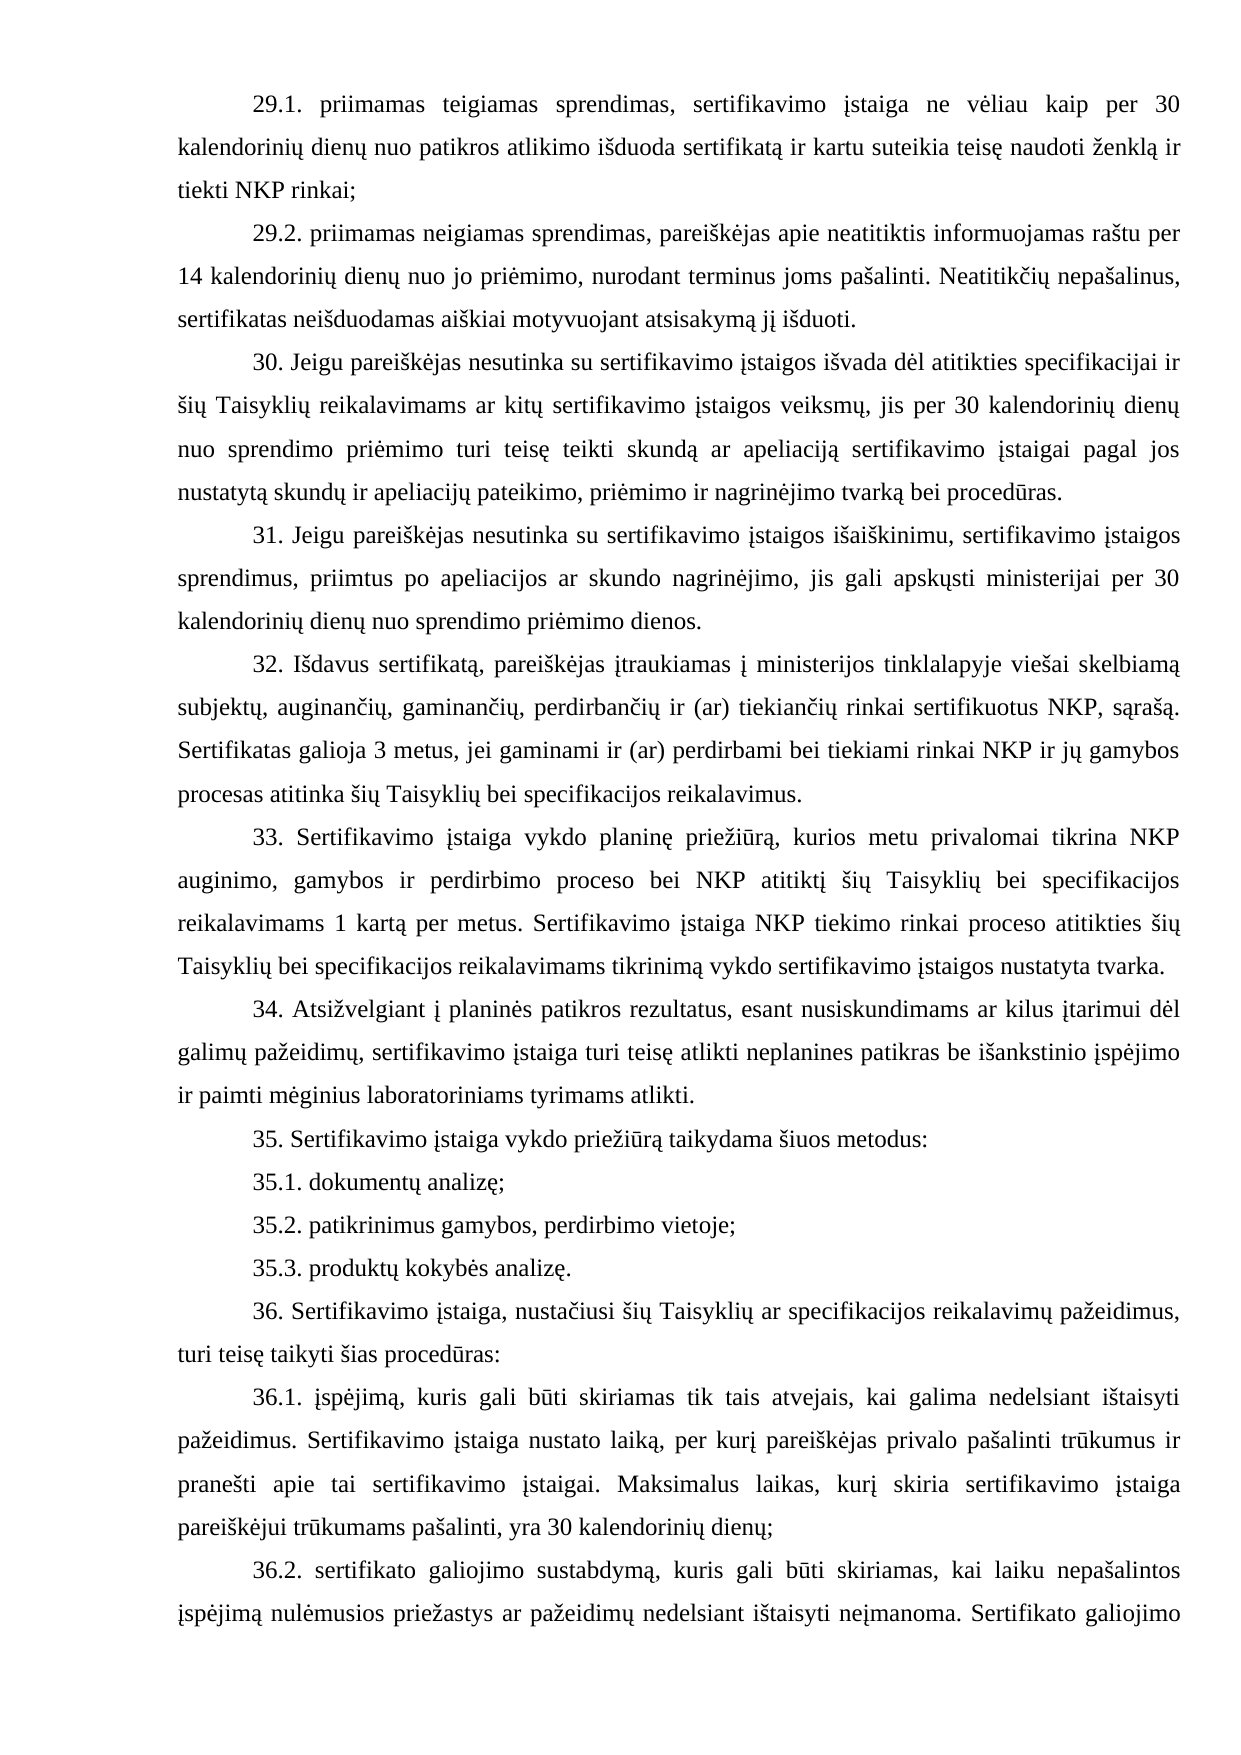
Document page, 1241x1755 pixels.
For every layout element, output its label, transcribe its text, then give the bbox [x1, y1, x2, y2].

text 36.2. sertifikato galiojimo sustabdymą, kuris gali būti skiriamas, kai laiku nepašalintos įspėjimą nulėmusios priežastys ar pažeidimų nedelsiant ištaisyti neįmanoma. Sertifikato galiojimo [177, 1555, 1181, 1627]
text 35.2. patikrinimus gamybos, perdirbimo vietoje; [177, 1210, 1181, 1239]
text 35.3. produktų kokybės analizę. [177, 1253, 1181, 1282]
text 36. Sertifikavimo įstaiga, nustačiusi šių Taisyklių ar specifikacijos reikalavimų pažeidimus, turi teisę taikyti šias procedūras: [177, 1296, 1181, 1368]
text 29.1. priimamas teigiamas sprendimas, sertifikavimo įstaiga ne vėliau kaip per 30 kalendorinių dienų nuo patikros atlikimo išduoda sertifikatą ir kartu suteikia teisę naudoti ženklą ir tiekti NKP rinkai; [177, 89, 1181, 204]
text 35. Sertifikavimo įstaiga vykdo priežiūrą taikydama šiuos metodus: [177, 1124, 1181, 1152]
text 32. Išdavus sertifikatą, pareiškėjas įtraukiamas į ministerijos tinklalapyje viešai skelbiamą subjektų, auginančių, gaminančių, perdirbančių ir (ar) tiekiančių rinkai sertifikuotus NKP, sąrašą. Sertifikatas galioja 3 metus, jei gaminami ir (ar) perdirbami bei tiekiami rinkai NKP ir jų gamybos procesas atitinka šių Taisyklių bei specifikacijos reikalavimus. [177, 649, 1181, 807]
text 29.2. priimamas neigiamas sprendimas, pareiškėjas apie neatitiktis informuojamas raštu per 14 kalendorinių dienų nuo jo priėmimo, nurodant terminus joms pašalinti. Neatitikčių nepašalinus, sertifikatas neišduodamas aiškiai motyvuojant atsisakymą jį išduoti. [177, 218, 1181, 333]
text 35.1. dokumentų analizę; [177, 1167, 1181, 1196]
text 36.1. įspėjimą, kuris gali būti skiriamas tik tais atvejais, kai galima nedelsiant ištaisyti pažeidimus. Sertifikavimo įstaiga nustato laiką, per kurį pareiškėjas privalo pašalinti trūkumus ir pranešti apie tai sertifikavimo įstaigai. Maksimalus laikas, kurį skiria sertifikavimo įstaiga pareiškėjui trūkumams pašalinti, yra 30 kalendorinių dienų; [177, 1382, 1181, 1541]
text 34. Atsižvelgiant į planinės patikros rezultatus, esant nusiskundimams ar kilus įtarimui dėl galimų pažeidimų, sertifikavimo įstaiga turi teisę atlikti neplanines patikras be išankstinio įspėjimo ir paimti mėginius laboratoriniams tyrimams atlikti. [177, 994, 1181, 1109]
text 33. Sertifikavimo įstaiga vykdo planinę priežiūrą, kurios metu privalomai tikrina NKP auginimo, gamybos ir perdirbimo proceso bei NKP atitiktį šių Taisyklių bei specifikacijos reikalavimams 1 kartą per metus. Sertifikavimo įstaiga NKP tiekimo rinkai proceso atitikties šių Taisyklių bei specifikacijos reikalavimams tikrinimą vykdo sertifikavimo įstaigos nustatyta tvarka. [177, 822, 1181, 980]
text 31. Jeigu pareiškėjas nesutinka su sertifikavimo įstaigos išaiškinimu, sertifikavimo įstaigos sprendimus, priimtus po apeliacijos ar skundo nagrinėjimo, jis gali apskųsti ministerijai per 30 kalendorinių dienų nuo sprendimo priėmimo dienos. [177, 520, 1181, 635]
text 30. Jeigu pareiškėjas nesutinka su sertifikavimo įstaigos išvada dėl atitikties specifikacijai ir šių Taisyklių reikalavimams ar kitų sertifikavimo įstaigos veiksmų, jis per 30 kalendorinių dienų nuo sprendimo priėmimo turi teisę teikti skundą ar apeliaciją sertifikavimo įstaigai pagal jos nustatytą skundų ir apeliacijų pateikimo, priėmimo ir nagrinėjimo tvarką bei procedūras. [177, 347, 1181, 506]
